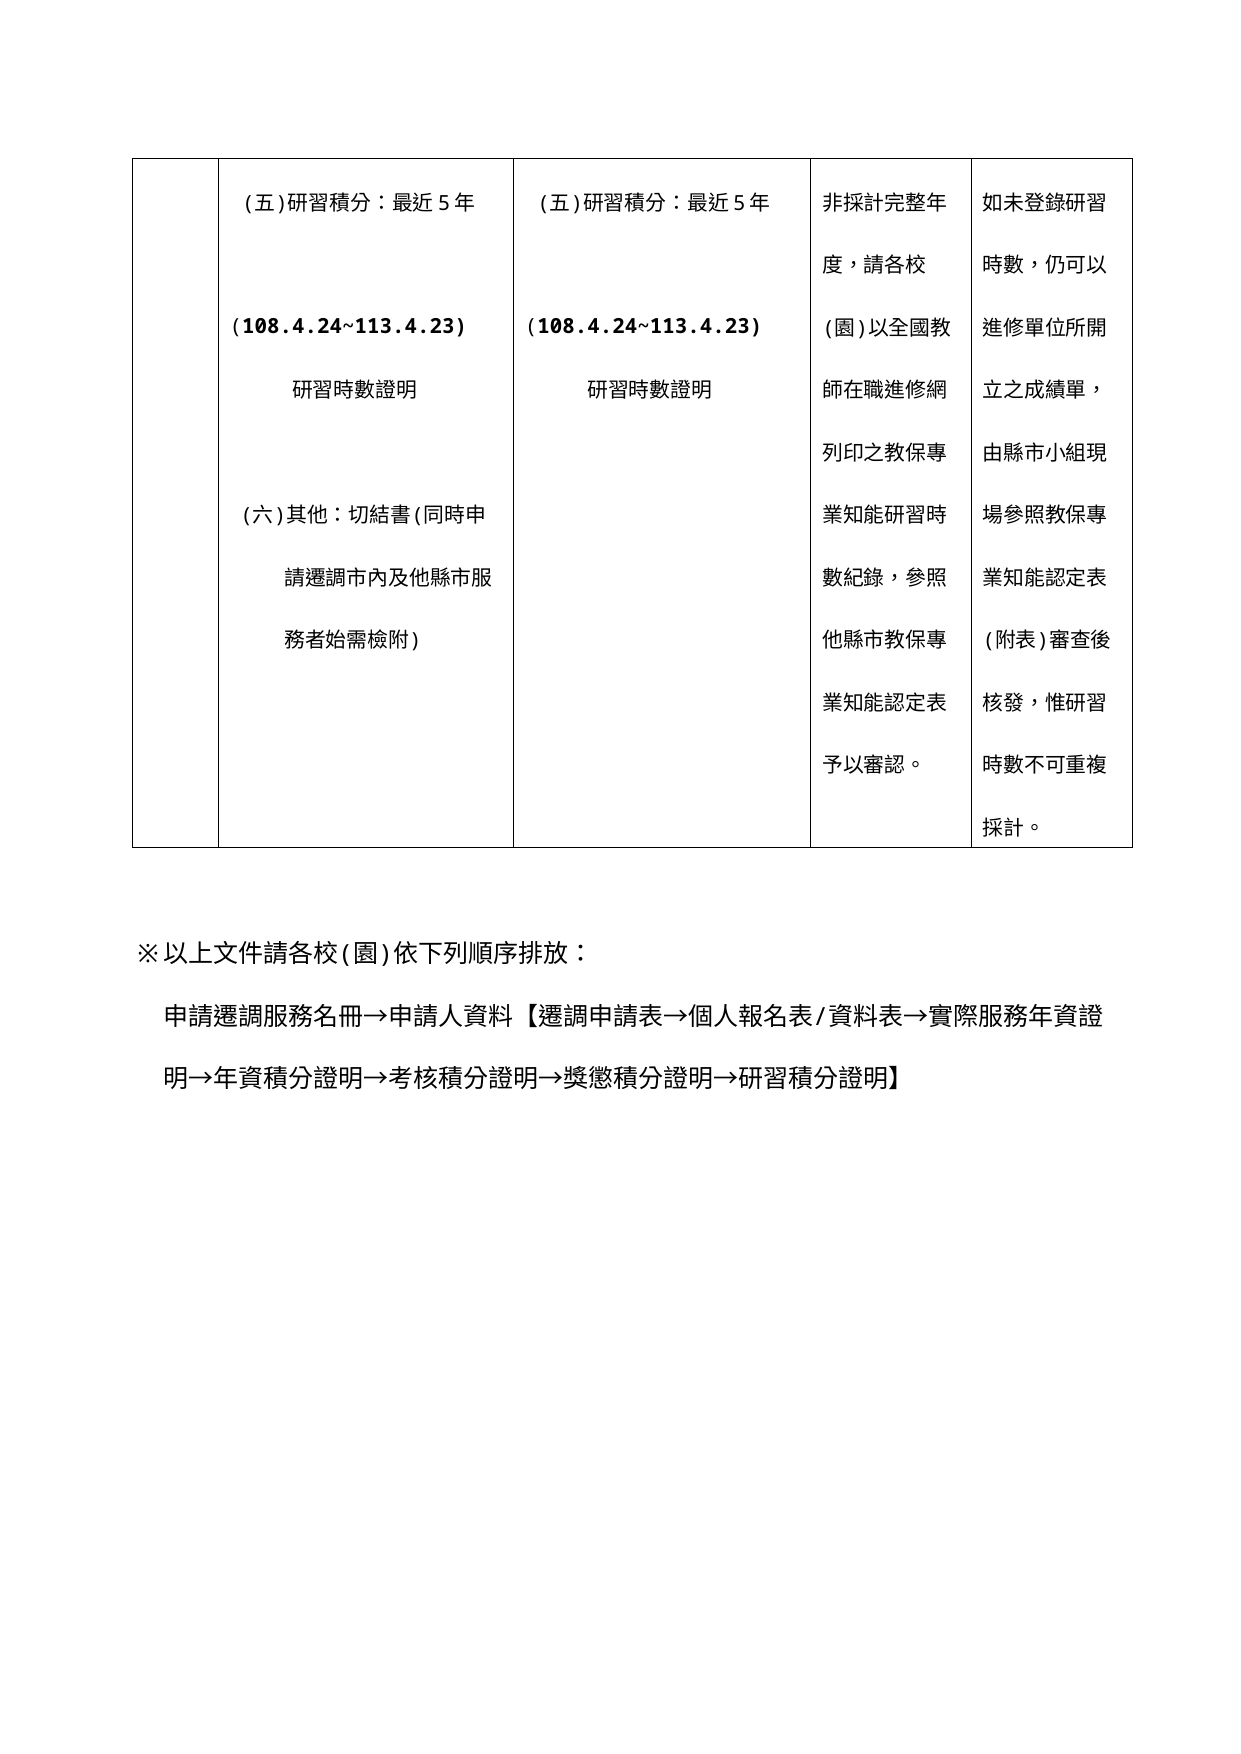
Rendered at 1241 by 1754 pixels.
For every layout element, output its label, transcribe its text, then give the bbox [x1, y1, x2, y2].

table_cell [133, 159, 218, 847]
table_cell 遷調申請表(請各校(園)以A3格式列印) 個人報名表(市內遷調 系統線上列印) 所需證件 實際服務年資：契約書 影本及服務證明書 年資積分 契約書影本、聘函、考核通知書及服務證明書 在職證明書 留職停薪同意復職證明文件(無者免附) 考核積分 最近5年考核通知 書或函文(107學年度至111學年度) 另予考核，考列甲 等1分，乙等0.5分 獎懲積分：最近5年 (108.4.24~113.4.23)獎懲令(函文)及獎狀 (牌)。最高十分，最低減至零分。 (五)研習積分：最近5年 (108.4.24~113.4.23) 研習時數證明 (六)其他：切結書(同時申 請遷調市內及他縣市服務者始需檢附) [219, 159, 513, 847]
text 申請遷調服務名冊→申請人資料【遷調申請表→個人報名表/資料表→實際服務年資證 [133, 973, 1107, 1035]
table_cell 現職契約 年資：以學期為單位，全學期需每月在職始得算1學期，於同一公立幼兒園實際服務滿6學期以上，係 指扣除各項留職停薪期間所計算之實際年資。但育嬰或 應徵服兵役而留職停薪期間之年資，得採 計至多2學期。 年資積分： 無最高分限制 ，採計借調、服義務役及育嬰留職停薪年資。 研習積分 最高10分，108-113年度教保專業知能研習以登錄於全國教保資訊網之時數始得採計，108年度非採計完整年度，請各校(園)以全國教師在職進修網列印之教保專業知能研習時數紀錄，參照他縣市教保專業知能認定表予以審認。 [811, 159, 971, 847]
text ※以上文件請各校(園)依下列順序排放： [133, 910, 1107, 973]
text 明→年資積分證明→考核積分證明→獎懲積分證明→研習積分證明】 [133, 1035, 1107, 1098]
table_cell 遷調申請表(請各校(園)以A3格式列印) 個人報名表(他縣市遷調系統線上列印) 所需證件 實際服務年資：契約書 影本及服務證明書 年資積分 契約書影本、聘函、考 核通知書及服務證明書 在職證明書 留職停薪同意復職證明文件(無者免附) 考核積分 最近5年考核通知 書或函文(107學年度至111學年度) 另予考核，考列甲 等1分，乙等0.5分 獎懲積分：最近5年 (108.4.24~113.4.23)獎懲令(函文)及獎狀 (牌)。最高十分，最低減至零分。 (五)研習積分：最近5年 (108.4.24~113.4.23) 研習時數證明 [514, 159, 810, 847]
table_cell 現職契約 年資：以學期為單位，該學期各月皆在職者，始算1學期，不含借調人員、代理教保服務人員、留職停薪年資。 年資積分： 最高65分，採計借調、育嬰留職停薪年資及服義務役年資，惟不含志願役。 三、研習積分最高15分，時數之計算以登錄於全國教保資訊網填報系統、全國教師在職進修資訊網或本市核可之教保專業知能研習為限；如未登錄研習時數，仍可以進修單位所開立之成績單，由縣市小組現場參照教保專業知能認定表(附表)審查後核發，惟研習時數不可重複採計。 [972, 159, 1132, 847]
